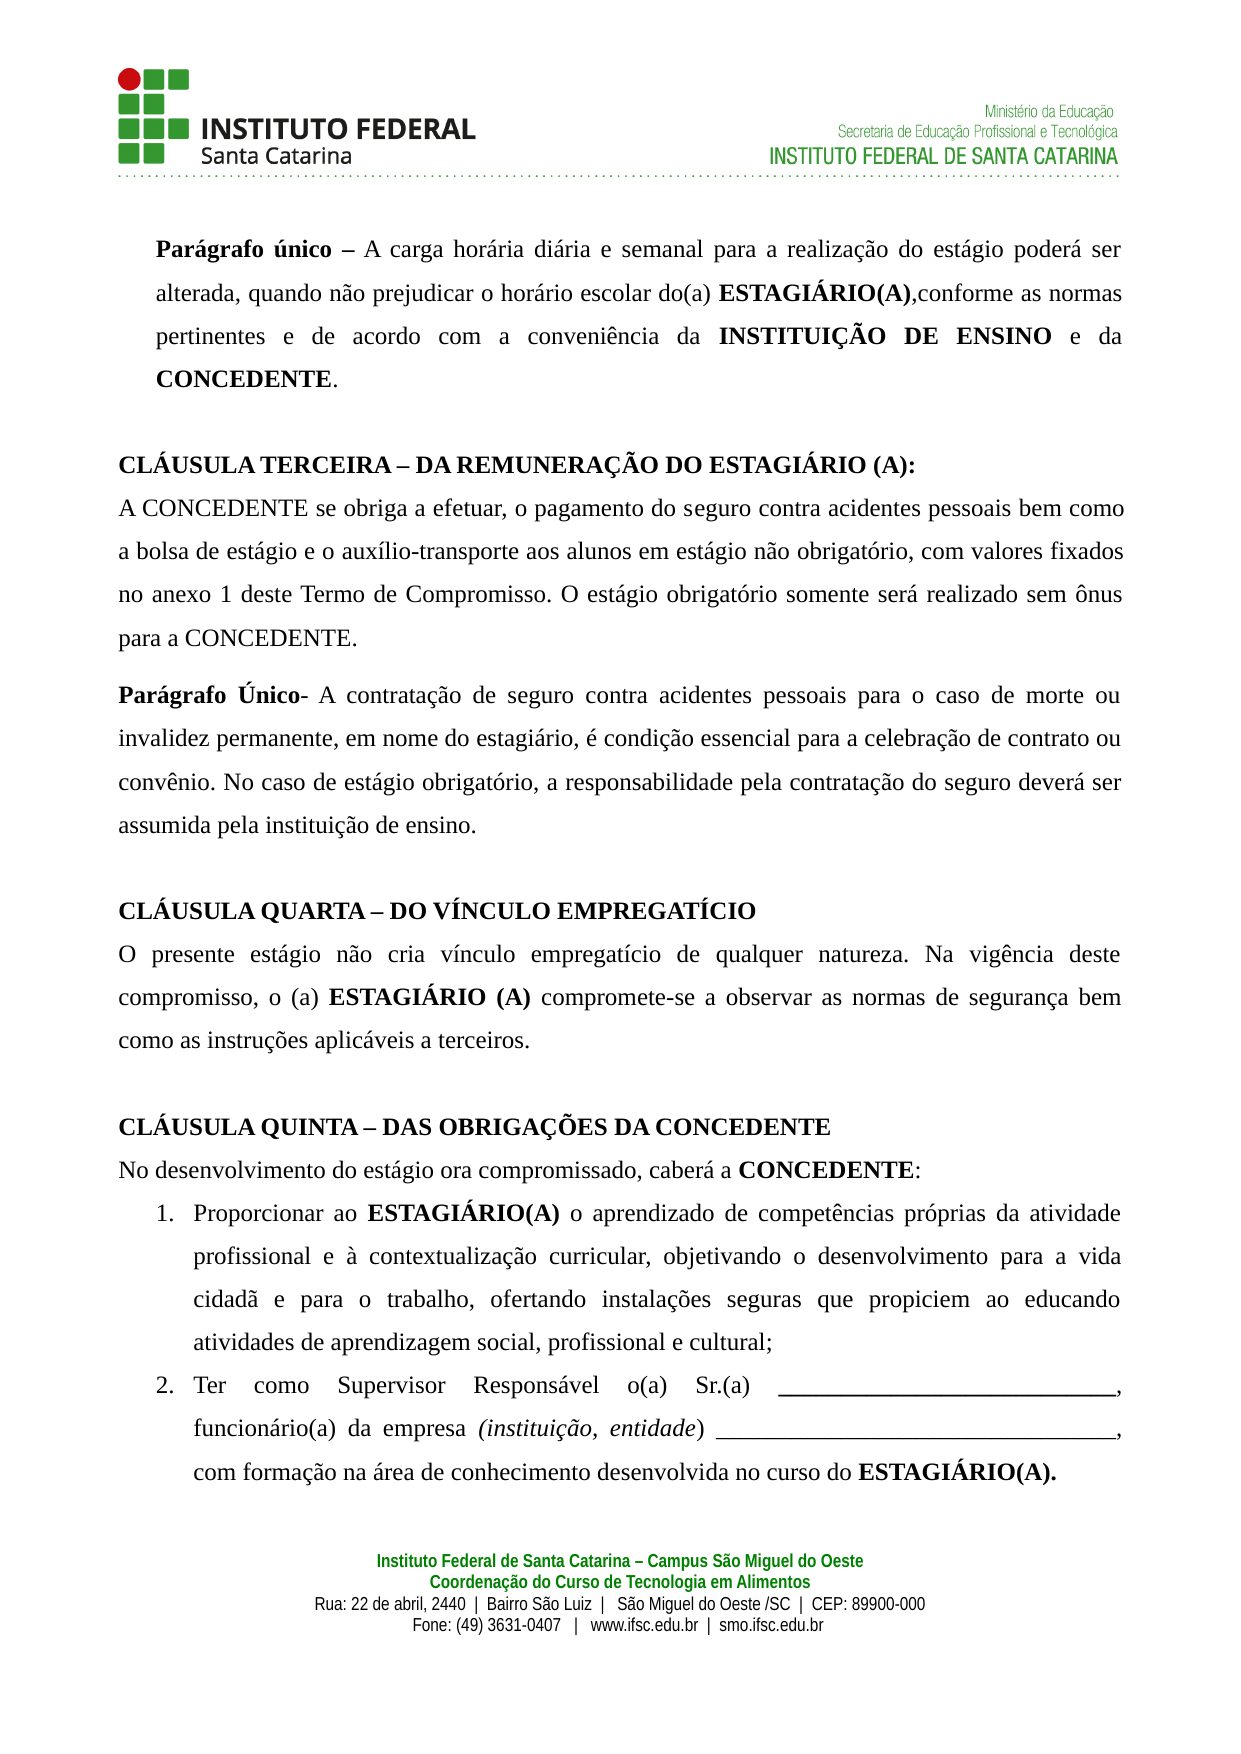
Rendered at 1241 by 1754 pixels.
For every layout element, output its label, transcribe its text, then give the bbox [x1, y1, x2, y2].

text O presente estágio não cria vínculo empregatício de qualquer natureza. Na vigência deste compromisso, o (a) ESTAGIÁRIO (A) compromete-se a observar as normas de segurança bem como as instruções aplicáveis a terceiros. [118, 939, 1122, 1054]
text Parágrafo Único- A contratação de seguro contra acidentes pessoais para o caso de morte ou invalidez permanente, em nome do estagiário, é condição essencial para a celebração de contrato ou convênio. No caso de estágio obrigatório, a responsabilidade pela contratação do seguro deverá ser assumida pela instituição de ensino. [118, 680, 1122, 838]
list Ter como Supervisor Responsável o(a) Sr.(a) ___________________________, funcionário(a) da empresa (instituição, entidade) ________________________________, com formação na área de conhecimento desenvolvida no curso do ESTAGIÁRIO(A). [156, 1370, 1122, 1485]
text CLÁUSULA TERCEIRA – DA REMUNERAÇÃO DO ESTAGIÁRIO (A): [118, 450, 1122, 479]
text No desenvolvimento do estágio ora compromissado, caberá a CONCEDENTE: [118, 1155, 1122, 1183]
picture [118, 68, 1123, 177]
text CLÁUSULA QUARTA – DO VÍNCULO EMPREGATÍCIO [118, 896, 1122, 925]
text CLÁUSULA QUINTA – DAS OBRIGAÇÕES DA CONCEDENTE [118, 1112, 1122, 1140]
text Parágrafo único – A carga horária diária e semanal para a realização do estágio poderá ser alterada, quando não prejudicar o horário escolar do(a) ESTAGIÁRIO(A),conforme as normas pertinentes e de acordo com a conveniência da INSTITUIÇÃO DE ENSINO e da CONCEDENTE. [156, 234, 1122, 393]
list Proporcionar ao ESTAGIÁRIO(A) o aprendizado de competências próprias da atividade profissional e à contextualização curricular, objetivando o desenvolvimento para a vida cidadã e para o trabalho, ofertando instalações seguras que propiciem ao educando atividades de aprendizagem social, profissional e cultural; [156, 1198, 1122, 1356]
text A CONCEDENTE se obriga a efetuar, o pagamento do seguro contra acidentes pessoais bem como a bolsa de estágio e o auxílio-transporte aos alunos em estágio não obrigatório, com valores fixados no anexo 1 deste Termo de Compromisso. O estágio obrigatório somente será realizado sem ônus para a CONCEDENTE. [118, 493, 1124, 651]
